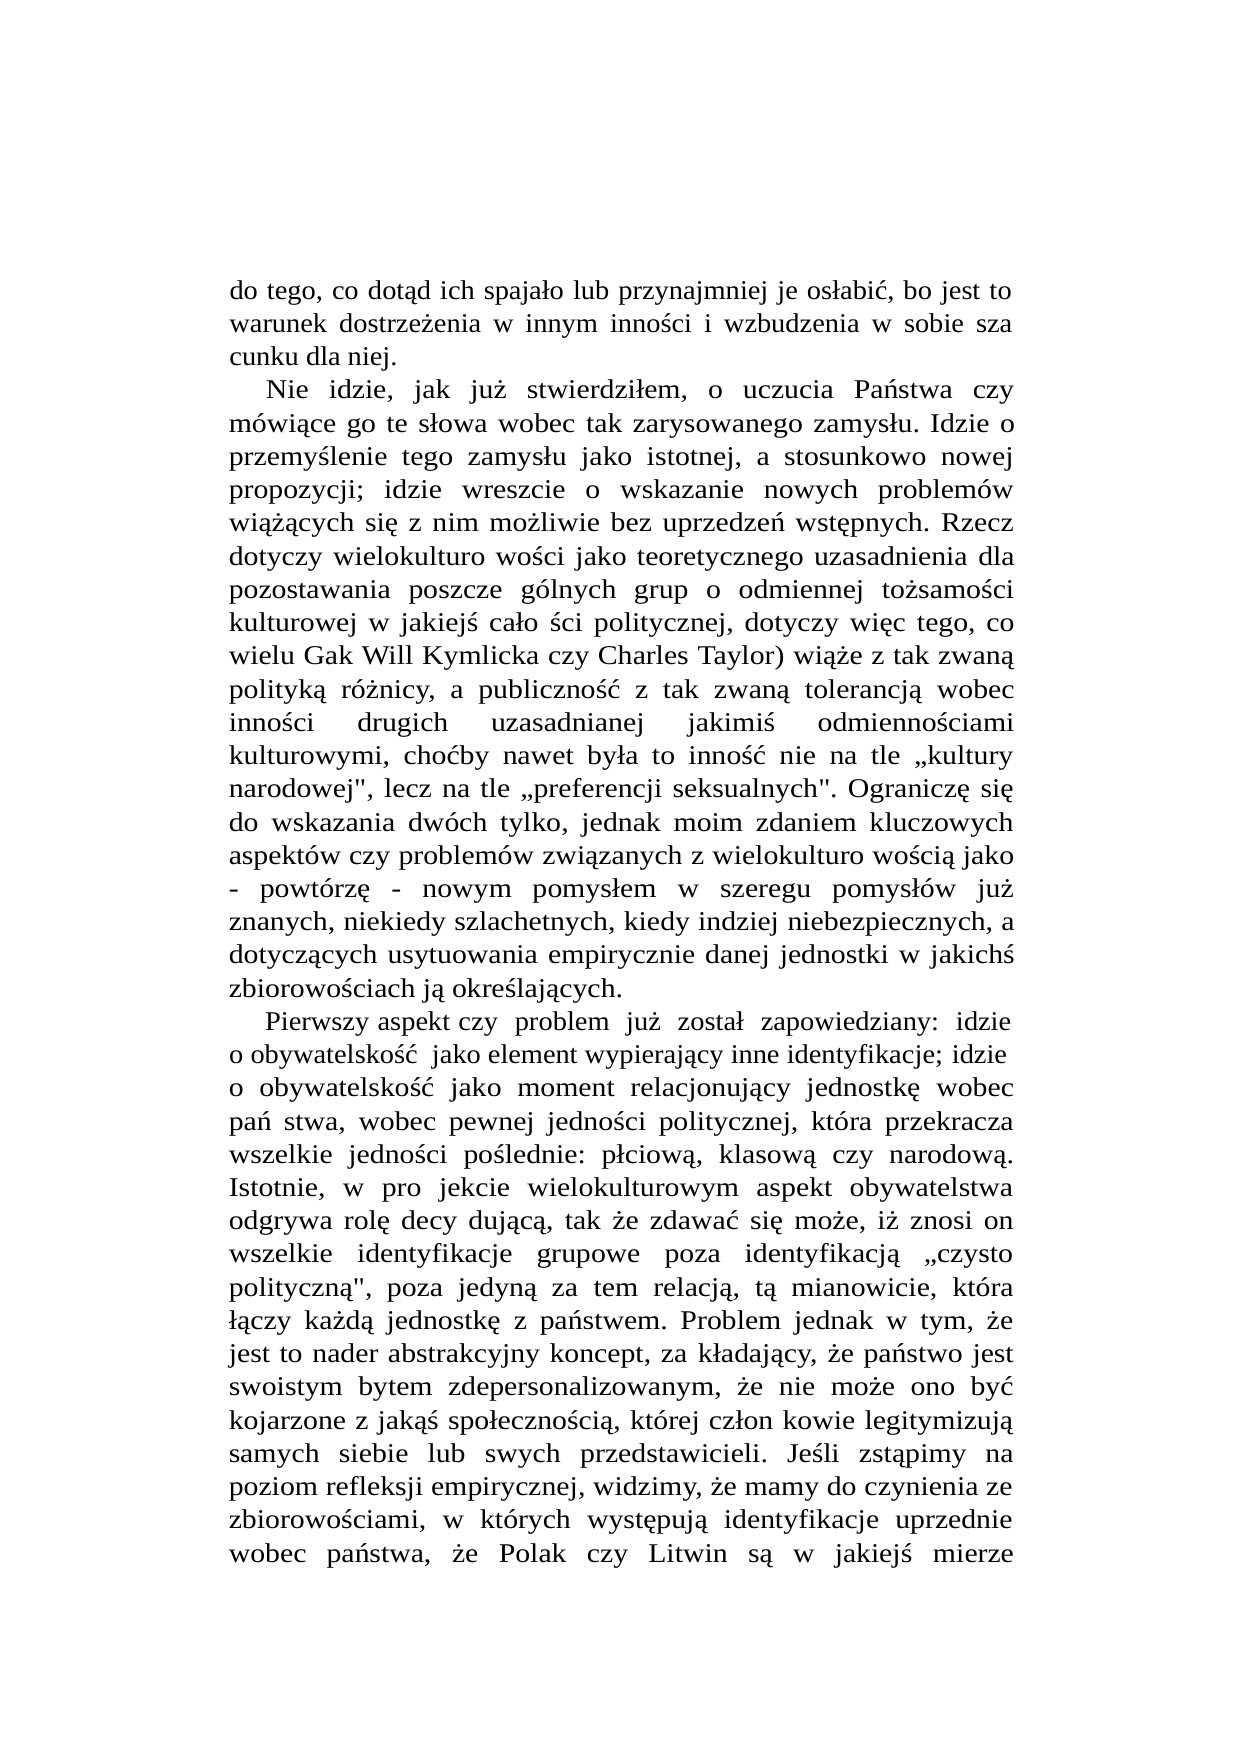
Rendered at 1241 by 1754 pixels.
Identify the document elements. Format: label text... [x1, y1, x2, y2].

text o obywatelskość jako moment relacjonujący jednostkę wobec pań­ stwa, wobec pewnej jedności politycznej, która przekracza wszelkie jedności poślednie: płciową, klasową czy narodową. Istotnie, w pro­ jekcie wielokulturowym aspekt obywatelstwa odgrywa rolę decy­ dującą, tak że zdawać się może, iż znosi on wszelkie identyfikacje grupowe poza identyfikacją „czysto polityczną", poza jedyną za­ tem relacją, tą mianowicie, która łączy każdą jednostkę z państwem. Problem jednak w tym, że jest to nader abstrakcyjny koncept, za­ kładający, że państwo jest swoistym bytem zdepersonalizowanym, że nie może ono być kojarzone z jakąś społecznością, której człon­ kowie legitymizują samych siebie lub swych przedstawicieli. Jeśli zstąpimy na poziom refleksji empirycznej, widzimy, że mamy do czynienia ze zbiorowościami, w których występują identyfikacje uprzednie wobec państwa, że Polak czy Litwin są w jakiejś mierze [228, 1071, 1014, 1568]
text Pierwszy aspekt czy problem już został zapowiedziany: idzie o obywatelskość jako element wypierający inne identyfikacje; idzie [229, 1005, 1012, 1069]
text do tego, co dotąd ich spajało lub przynajmniej je osłabić, bo jest to warunek dostrzeżenia w innym inności i wzbudzenia w sobie sza­ cunku dla niej. [229, 274, 1014, 372]
text Nie idzie, jak już stwierdziłem, o uczucia Państwa czy mówiące­ go te słowa wobec tak zarysowanego zamysłu. Idzie o przemyślenie tego zamysłu jako istotnej, a stosunkowo nowej propozycji; idzie wreszcie o wskazanie nowych problemów wiążących się z nim możliwie bez uprzedzeń wstępnych. Rzecz dotyczy wielokulturo­ wości jako teoretycznego uzasadnienia dla pozostawania poszcze­ gólnych grup o odmiennej tożsamości kulturowej w jakiejś cało­ ści politycznej, dotyczy więc tego, co wielu Gak Will Kymlicka czy Charles Taylor) wiąże z tak zwaną polityką różnicy, a publiczność z tak zwaną tolerancją wobec inności drugich uzasadnianej jakimiś odmiennościami kulturowymi, choćby nawet była to inność nie na tle „kultury narodowej", lecz na tle „preferencji seksualnych". Ograniczę się do wskazania dwóch tylko, jednak moim zdaniem kluczowych aspektów czy problemów związanych z wielokulturo­ wością jako - powtórzę - nowym pomysłem w szeregu pomysłów już znanych, niekiedy szlachetnych, kiedy indziej niebezpiecznych, a dotyczących usytuowania empirycznie danej jednostki w jakichś zbiorowościach ją określających. [228, 374, 1015, 1003]
